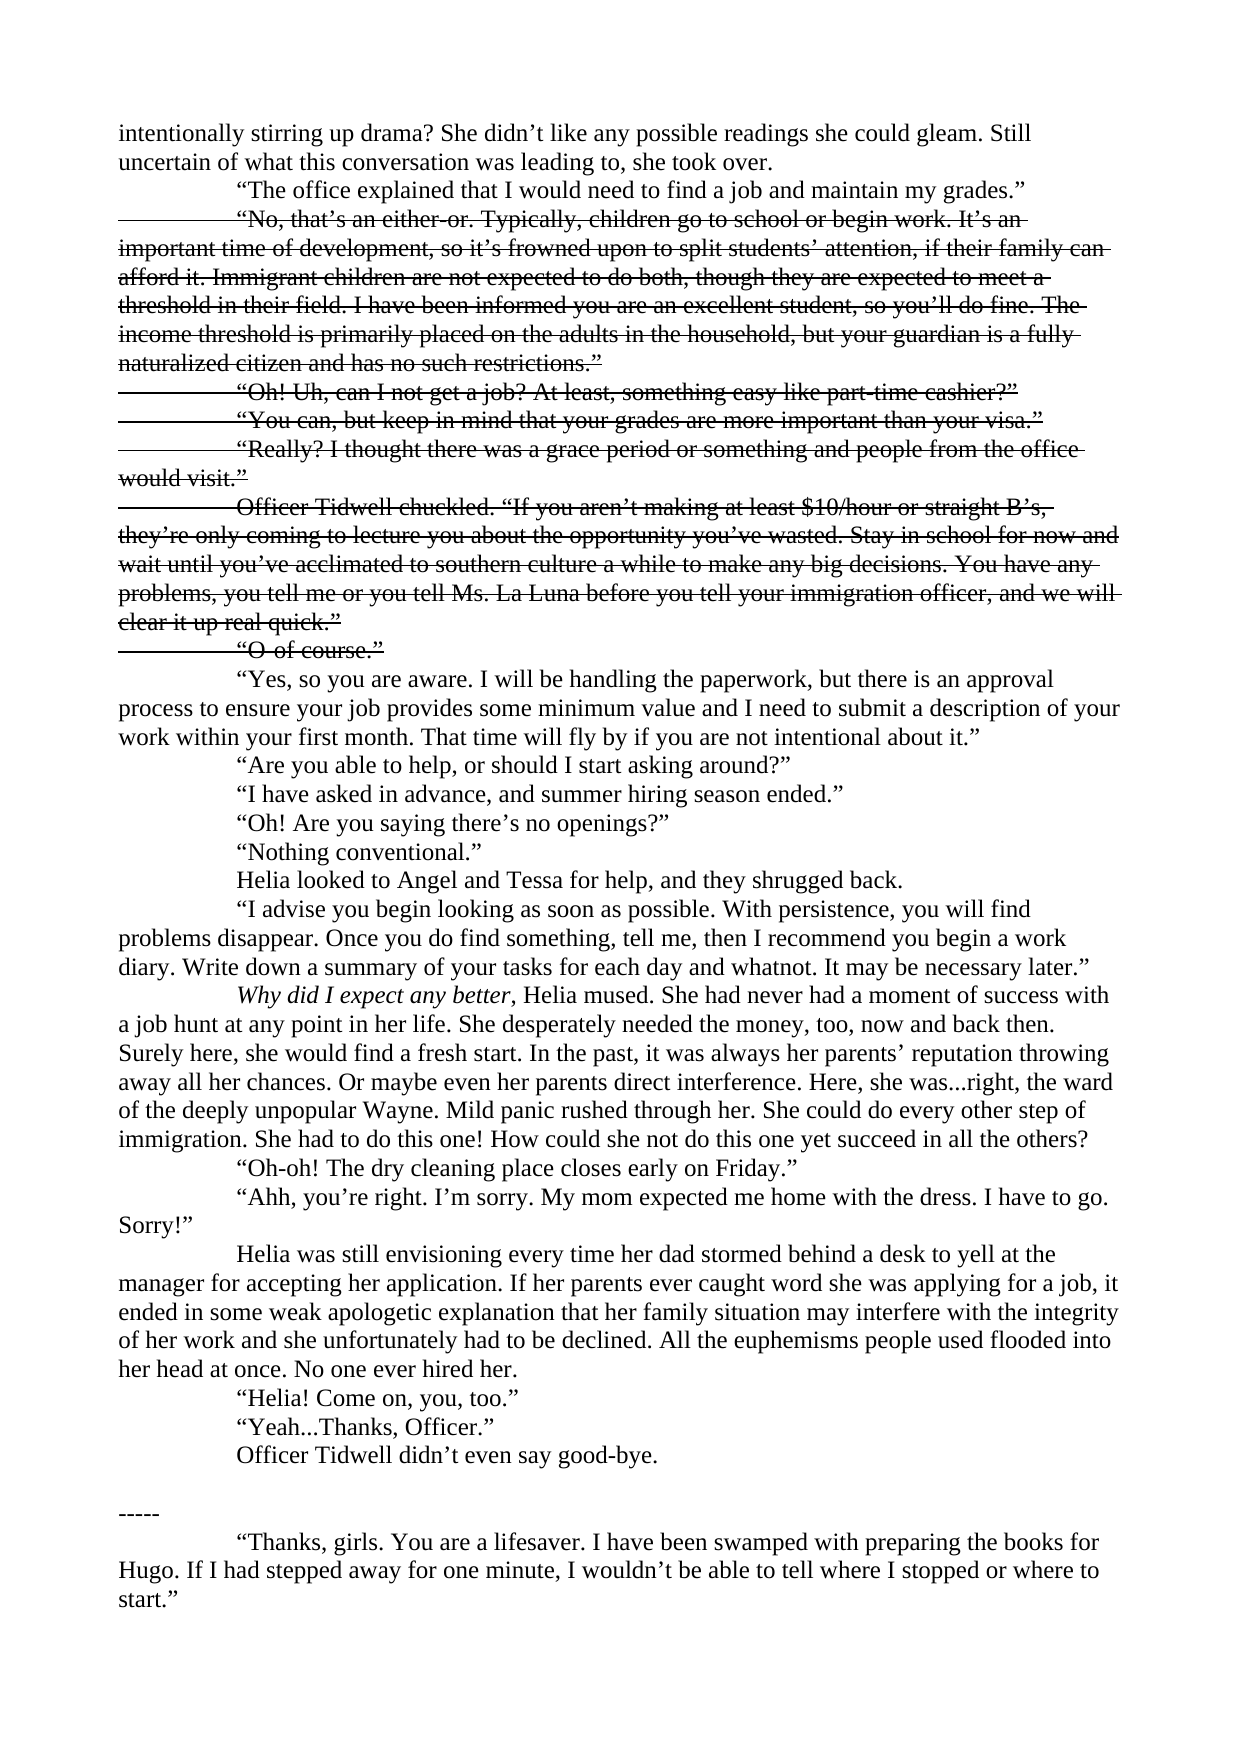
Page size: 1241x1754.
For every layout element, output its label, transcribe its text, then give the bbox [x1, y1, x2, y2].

text Why did I expect any better, Helia mused. She had never had a moment of success with a job hunt at any point in her life. She desperately needed the money, too, now and back then. Surely here, she would find a fresh start. In the past, it was always her parents’ reputation throwing away all her chances. Or maybe even her parents direct interference. Here, she was...right, the ward of the deeply unpopular Wayne. Mild panic rushed through her. She could do every other step of immigration. She had to do this one! How could she not do this one yet succeed in all the others? [118, 981, 1122, 1153]
text “Oh! Are you saying there’s no openings?” [118, 808, 1122, 837]
text “I have asked in advance, and summer hiring season ended.” [118, 779, 1122, 808]
text “No, that’s an either-or. Typically, children go to school or begin work. It’s an important time of development, so it’s frowned upon to split students’ attention, if their family can afford it. Immigrant children are not expected to do both, though they are expected to meet a threshold in their field. I have been informed you are an excellent student, so you’ll do fine. The income threshold is primarily placed on the adults in the household, but your guardian is a fully naturalized citizen and has no such restrictions.” [118, 204, 1122, 377]
text “Helia! Come on, you, too.” [118, 1383, 1122, 1412]
text “O-of course.” [118, 636, 1122, 664]
text Officer Tidwell chuckled. “If you aren’t making at least $10/hour or straight B’s, they’re only coming to lecture you about the opportunity you’ve wasted. Stay in school for now and wait until you’ve acclimated to southern culture a while to make any big decisions. You have any problems, you tell me or you tell Ms. La Luna before you tell your immigration officer, and we will clear it up real quick.” [118, 492, 1122, 594]
text Officer Tidwell didn’t even say good-bye. [118, 1441, 1122, 1469]
text “Oh! Uh, can I not get a job? At least, something easy like part-time cashier?” [118, 377, 1122, 406]
text “Really? I thought there was a grace period or something and people from the office would visit.” [118, 434, 1122, 492]
text Officer Tidwell chuckled. “If you aren’t making at least $10/hour or straight B’s, they’re only coming to lecture you about the opportunity you’ve wasted. Stay in school for now and wait until you’ve acclimated to southern culture a while to make any big decisions. You have any problems, you tell me or you tell Ms. La Luna before you tell your immigration officer, and we will clear it up real quick.” [118, 595, 1122, 636]
text “Are you able to help, or should I start asking around?” [118, 751, 1122, 779]
text Helia was still envisioning every time her dad stormed behind a desk to yell at the manager for accepting her application. If her parents ever caught word she was applying for a job, it ended in some weak apologetic explanation that her family situation may interfere with the integrity of her work and she unfortunately had to be declined. All the euphemisms people used flooded into her head at once. No one ever hired her. [118, 1239, 1122, 1383]
text intentionally stirring up drama? She didn’t like any possible readings she could gleam. Still uncertain of what this conversation was leading to, she took over. [118, 118, 1122, 176]
text “Oh-oh! The dry cleaning place closes early on Friday.” [118, 1153, 1122, 1182]
text “Yes, so you are aware. I will be handling the paperwork, but there is an approval process to ensure your job provides some minimum value and I need to submit a description of your work within your first month. That time will fly by if you are not intentional about it.” [118, 664, 1122, 751]
text “Thanks, girls. You are a lifesaver. I have been swamped with preparing the books for Hugo. If I had stepped away for one minute, I wouldn’t be able to tell where I stopped or where to start.” [118, 1527, 1122, 1613]
text “I advise you begin looking as soon as possible. With persistence, you will find problems disappear. Once you do find something, tell me, then I recommend you begin a work diary. Write down a summary of your tasks for each day and whatnot. It may be necessary later.” [118, 894, 1122, 981]
text “The office explained that I would need to find a job and maintain my grades.” [118, 176, 1122, 204]
text “Ahh, you’re right. I’m sorry. My mom expected me home with the dress. I have to go. Sorry!” [118, 1182, 1122, 1239]
text “You can, but keep in mind that your grades are more important than your visa.” [118, 406, 1122, 434]
text “Nothing conventional.” [118, 837, 1122, 866]
text Helia looked to Angel and Tessa for help, and they shrugged back. [118, 866, 1122, 894]
text ----- [118, 1498, 1122, 1527]
text “Yeah...Thanks, Officer.” [118, 1412, 1122, 1441]
